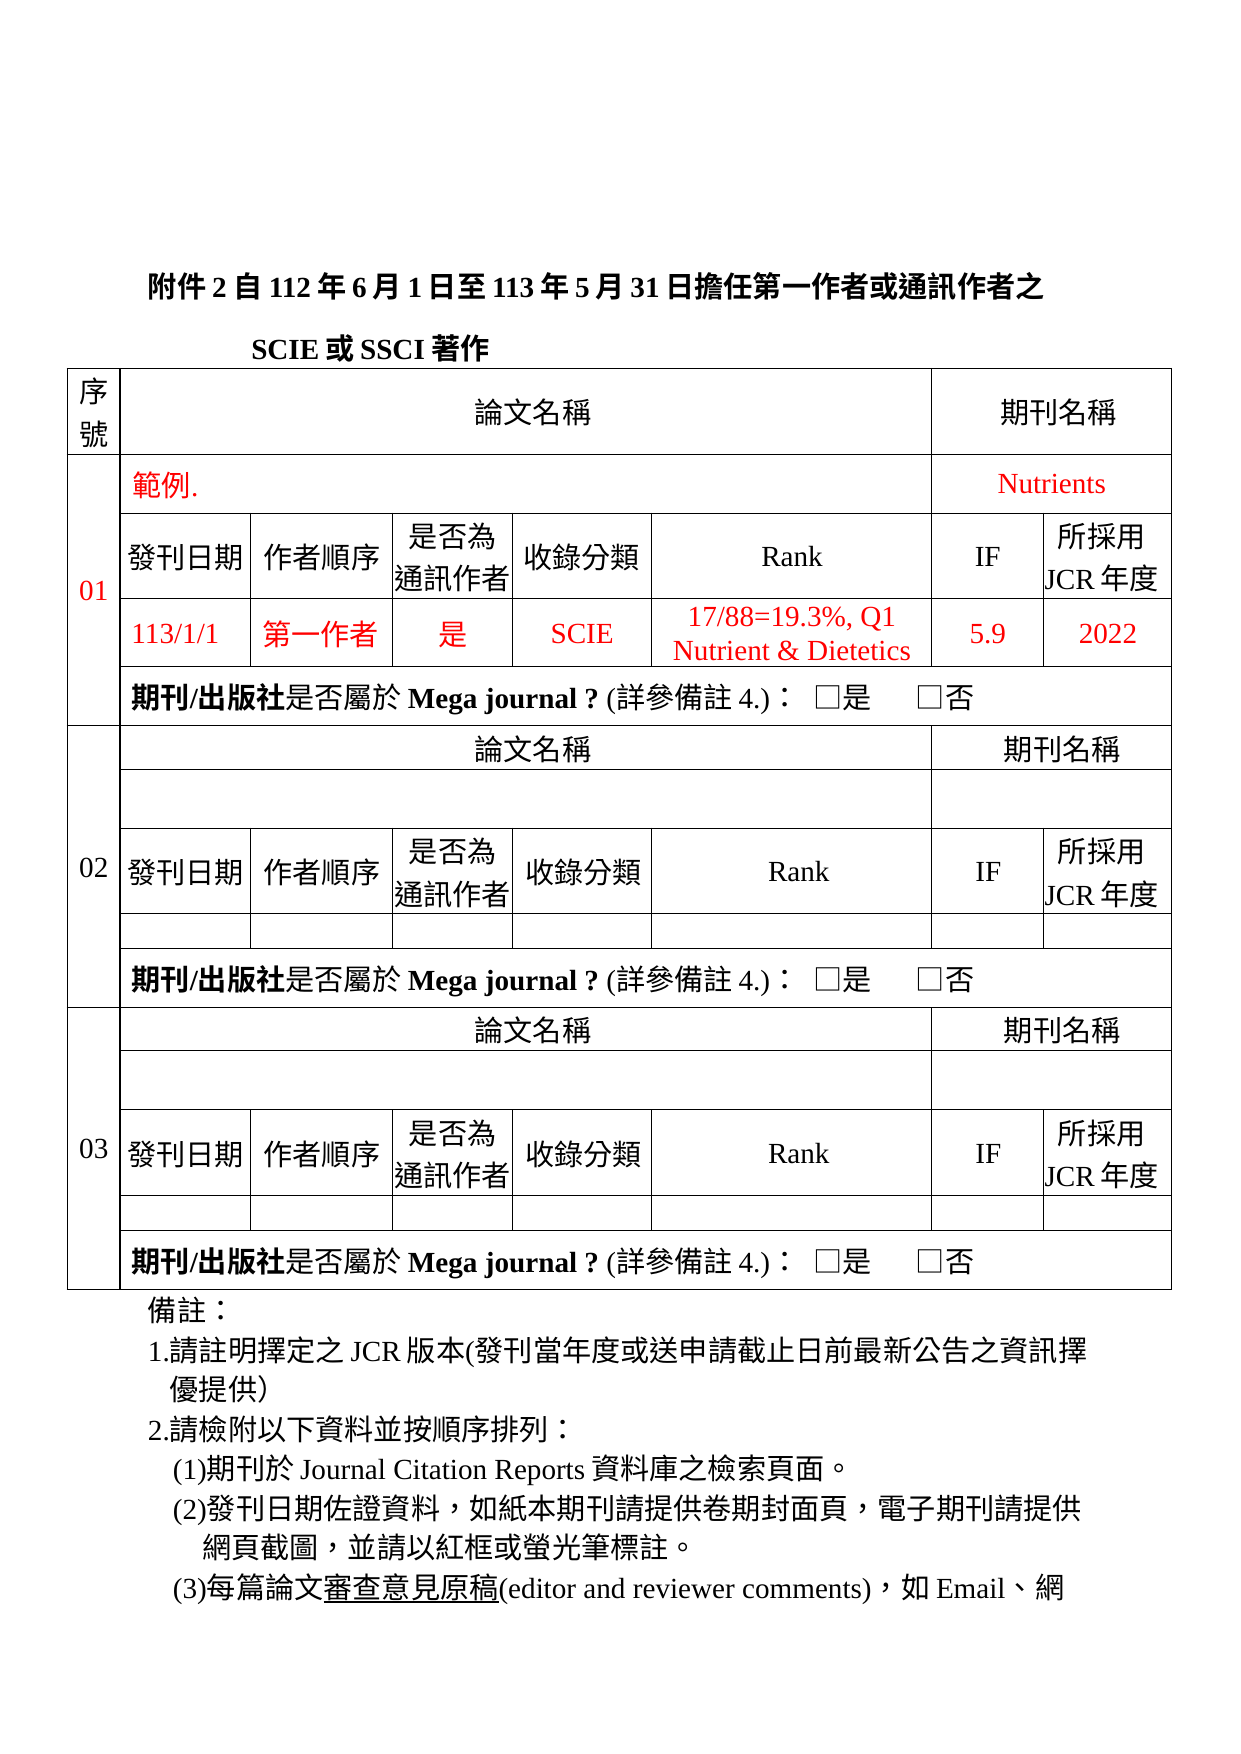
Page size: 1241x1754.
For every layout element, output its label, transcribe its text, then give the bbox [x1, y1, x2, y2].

table_cell IF [932, 1110, 1043, 1195]
table_cell [513, 914, 651, 948]
table_cell 發刊日期 [121, 514, 250, 598]
table_cell [652, 914, 931, 948]
table_cell [513, 1196, 651, 1229]
table_cell 5.9 [932, 599, 1043, 666]
table_cell 期刊/出版社是否屬於Mega journal ? (詳參備註4.)： □是 □否 [121, 1231, 1171, 1289]
table_cell 期刊/出版社是否屬於Mega journal ? (詳參備註4.)： □是 □否 [121, 949, 1171, 1007]
table_cell [932, 1196, 1043, 1229]
table_cell 作者順序 [251, 514, 392, 598]
table_cell [393, 914, 512, 948]
text 2.請檢附以下資料並按順序排列： [148, 1408, 1092, 1448]
text 1.請註明擇定之JCR版本(發刊當年度或送申請截止日前最新公告之資訊擇優提供） [148, 1329, 1092, 1408]
text 備註： [148, 1290, 1092, 1329]
table_cell 範例. [121, 455, 931, 512]
table_cell 所採用JCR年度 [1044, 829, 1171, 913]
table_cell 所採用JCR年度 [1044, 514, 1171, 598]
table_cell 2022 [1044, 599, 1171, 666]
table_cell 論文名稱 [121, 726, 931, 769]
table_cell [121, 914, 250, 948]
table_cell 收錄分類 [513, 829, 651, 913]
table_cell 是否為 通訊作者 [393, 514, 512, 598]
text 附件2 自112年6月1日至113年5月31日擔任第一作者或通訊作者之SCIE或SSCI著作 [148, 243, 1092, 368]
table_cell [121, 770, 931, 828]
table_cell [393, 1196, 512, 1229]
table_cell SCIE [513, 599, 651, 666]
table_cell [652, 1196, 931, 1229]
table_cell 第一作者 [251, 599, 392, 666]
table_cell [932, 770, 1171, 828]
table_cell [121, 1196, 250, 1229]
table_header 期刊名稱 [932, 369, 1171, 453]
table_cell IF [932, 514, 1043, 598]
table_cell 期刊/出版社是否屬於Mega journal ? (詳參備註4.)： □是 □否 [121, 667, 1171, 725]
table_cell [932, 914, 1043, 948]
table_cell 是否為 通訊作者 [393, 829, 512, 913]
table_cell [1044, 914, 1171, 948]
table_cell Rank [652, 1110, 931, 1195]
table_cell [932, 1051, 1171, 1109]
table_cell 作者順序 [251, 1110, 392, 1195]
table_cell 17/88=19.3%, Q1 Nutrient & Dietetics [652, 599, 931, 666]
table_cell 02 [68, 726, 119, 1007]
table_cell 是 [393, 599, 512, 666]
table_cell Nutrients [932, 455, 1171, 512]
table_cell 發刊日期 [121, 1110, 250, 1195]
text (3)每篇論文審查意見原稿(editor and reviewer comments)，如Email、網 [173, 1567, 1092, 1606]
table_header 論文名稱 [121, 369, 931, 453]
text (1)期刊於Journal Citation Reports資料庫之檢索頁面。 [173, 1448, 1092, 1488]
table_cell 收錄分類 [513, 514, 651, 598]
table_cell 論文名稱 [121, 1008, 931, 1050]
table_cell Rank [652, 514, 931, 598]
table_cell IF [932, 829, 1043, 913]
table_cell 期刊名稱 [932, 726, 1171, 769]
table_cell 是否為 通訊作者 [393, 1110, 512, 1195]
table_cell 期刊名稱 [932, 1008, 1171, 1050]
table_cell 所採用JCR年度 [1044, 1110, 1171, 1195]
table_cell 發刊日期 [121, 829, 250, 913]
table_cell [1044, 1196, 1171, 1229]
table_cell [251, 914, 392, 948]
table_cell Rank [652, 829, 931, 913]
table_cell 113/1/1 [121, 599, 250, 666]
table_cell 01 [68, 455, 119, 725]
table_header 序號 [68, 369, 119, 453]
table_cell 03 [68, 1008, 119, 1289]
table_cell [251, 1196, 392, 1229]
text (2)發刊日期佐證資料，如紙本期刊請提供卷期封面頁，電子期刊請提供網頁截圖，並請以紅框或螢光筆標註。 [173, 1488, 1092, 1567]
table_cell 收錄分類 [513, 1110, 651, 1195]
table_cell 作者順序 [251, 829, 392, 913]
table_cell [121, 1051, 931, 1109]
